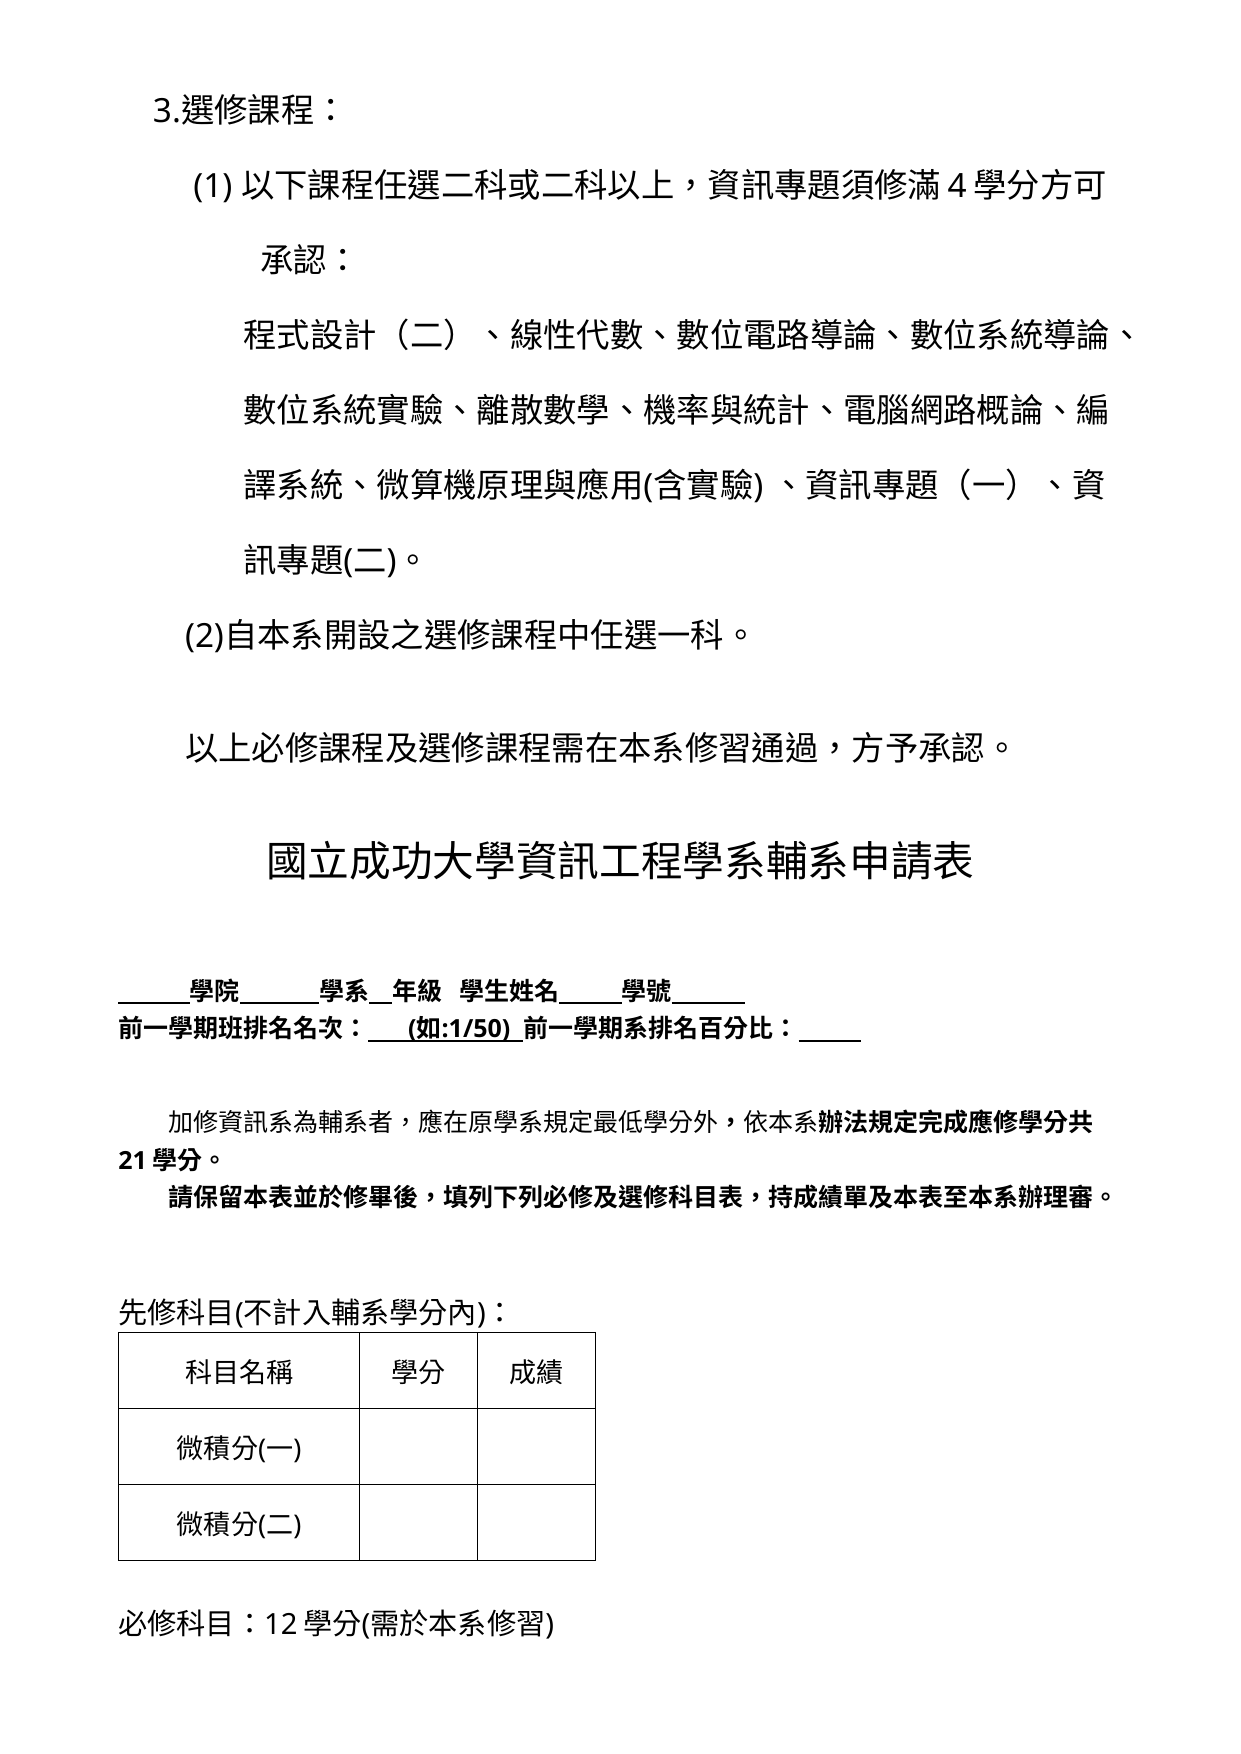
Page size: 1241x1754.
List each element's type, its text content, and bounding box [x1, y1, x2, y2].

text (1) 以下課程任選二科或二科以上，資訊專題須修滿4學分方可承認： [193, 146, 1122, 296]
table_header 成績 [478, 1333, 595, 1408]
table_header 學分 [360, 1333, 477, 1408]
table_header 科目名稱 [119, 1333, 359, 1408]
text 以上必修課程及選修課程需在本系修習通過，方予承認。 [118, 708, 1122, 783]
table_cell 微積分(二) [119, 1485, 359, 1560]
text 必修科目：12學分(需於本系修習) [118, 1601, 1122, 1643]
text 先修科目(不計入輔系學分內)： [118, 1289, 1122, 1332]
text 3.選修課程： [118, 71, 1122, 146]
text 加修資訊系為輔系者，應在原學系規定最低學分外，依本系辦法規定完成應修學分共21學分。 [118, 1102, 1122, 1177]
text 國立成功大學資訊工程學系輔系申請表 [118, 821, 1122, 896]
text (2)自本系開設之選修課程中任選一科。 [118, 596, 1122, 671]
text 程式設計（二）、線性代數、數位電路導論、數位系統導論、數位系統實驗、離散數學、機率與統計、電腦網路概論、編譯系統、微算機原理與應用(含實驗) 、資訊專題（一）、資訊專題(二)。 [243, 296, 1122, 596]
text 請保留本表並於修畢後，填列下列必修及選修科目表，持成績單及本表至本系辦理審。 [118, 1177, 1122, 1214]
table_cell [360, 1485, 477, 1560]
text 前一學期班排名名次： (如:1/50) 前一學期系排名百分比： [118, 1008, 1122, 1046]
table_cell [360, 1409, 477, 1484]
table_cell [478, 1409, 595, 1484]
table_cell [478, 1485, 595, 1560]
table_cell 微積分(一) [119, 1409, 359, 1484]
text 學院 學系 年級 學生姓名 學號 [118, 971, 1122, 1008]
